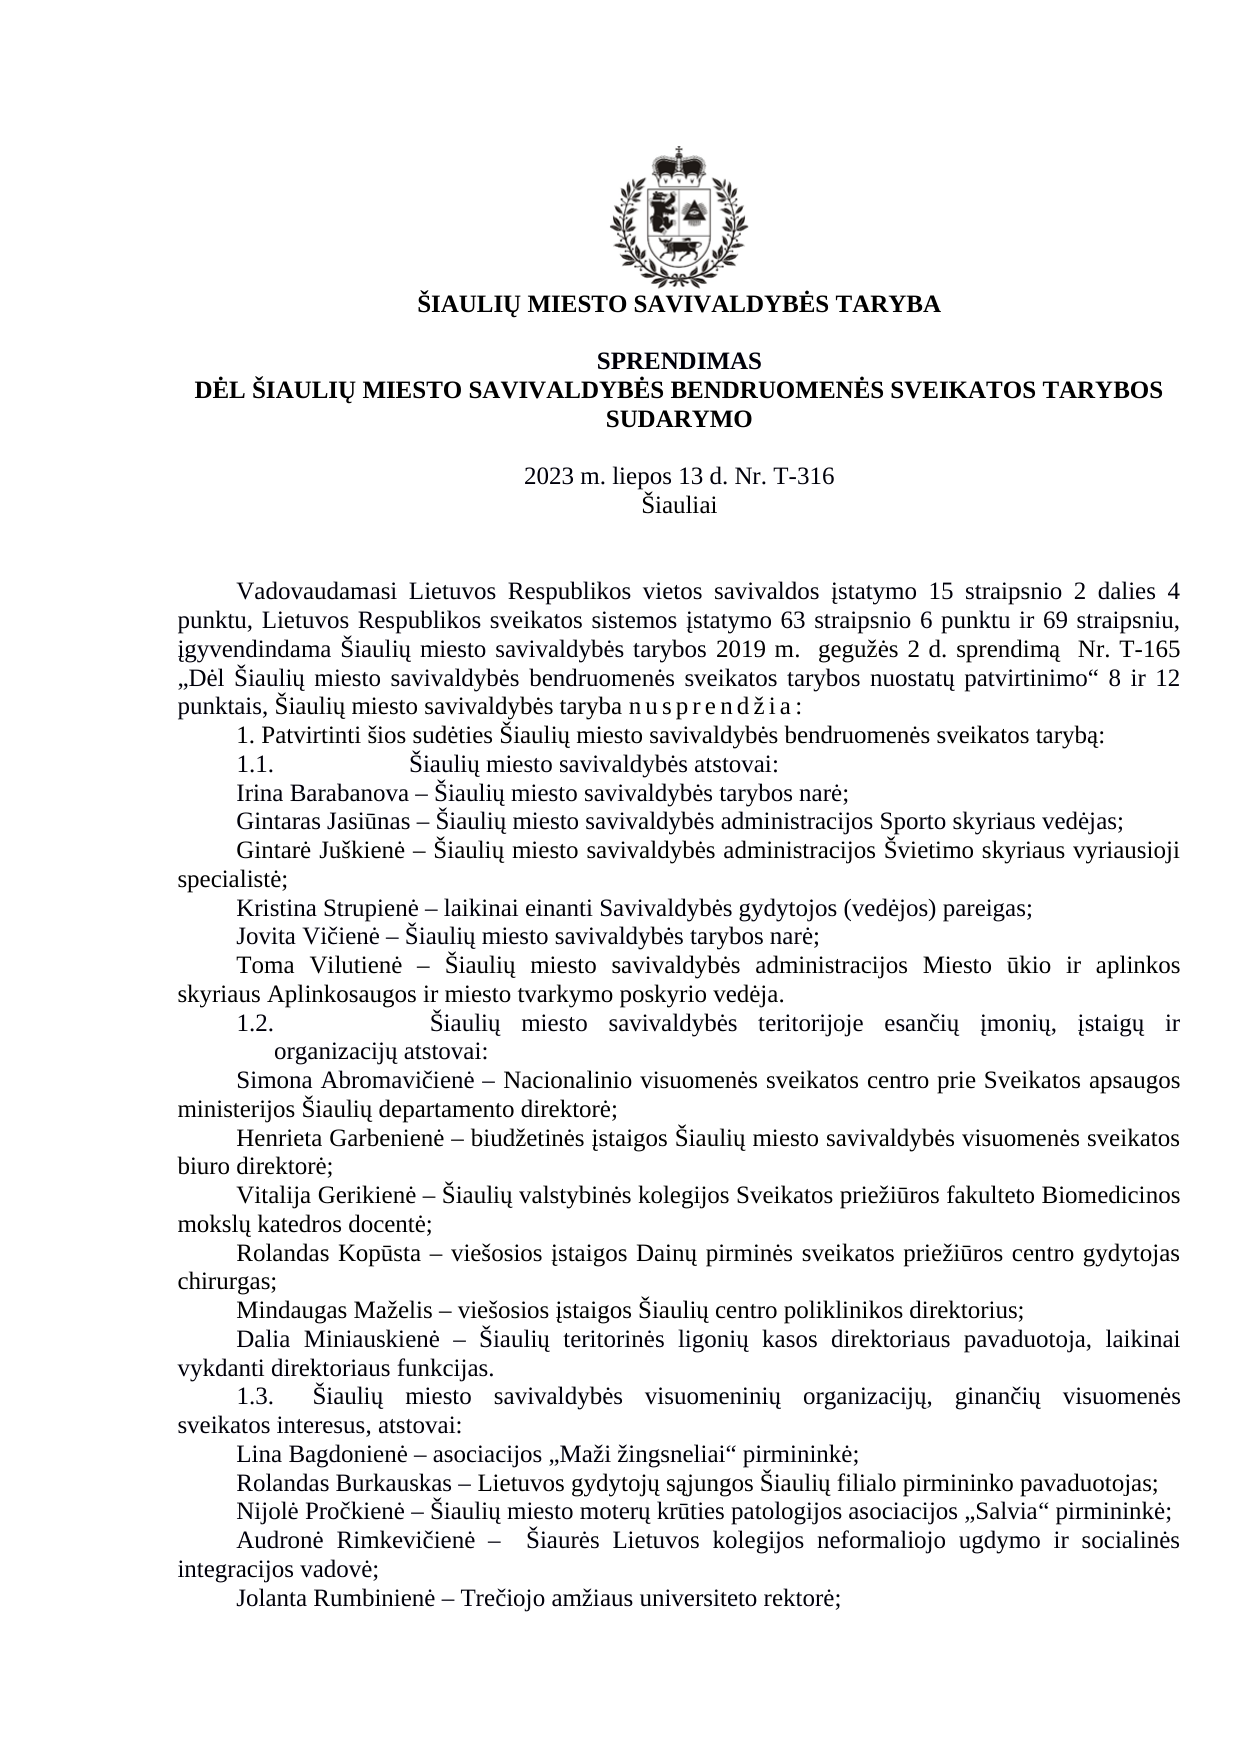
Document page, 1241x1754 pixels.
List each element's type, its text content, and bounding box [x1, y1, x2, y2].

text 1. Patvirtinti šios sudėties Šiaulių miesto savivaldybės bendruomenės sveikatos tarybą: [236, 720, 1181, 749]
text Audronė Rimkevičienė – Šiaurės Lietuvos kolegijos neformaliojo ugdymo ir socialinės integracijos vadovė; [177, 1525, 1181, 1583]
text Vadovaudamasi Lietuvos Respublikos vietos savivaldos įstatymo 15 straipsnio 2 dalies 4 punktu, Lietuvos Respublikos sveikatos sistemos įstatymo 63 straipsnio 6 punktu ir 69 straipsniu, įgyvendindama Šiaulių miesto savivaldybės tarybos 2019 m. gegužės 2 d. sprendimą Nr. T-165 „Dėl Šiaulių miesto savivaldybės bendruomenės sveikatos tarybos nuostatų patvirtinimo“ 8 ir 12 punktais, Šiaulių miesto savivaldybės taryba nusprendžia: [177, 576, 1181, 720]
text Dalia Miniauskienė – Šiaulių teritorinės ligonių kasos direktoriaus pavaduotoja, laikinai vykdanti direktoriaus funkcijas. [177, 1324, 1181, 1381]
text Toma Vilutienė – Šiaulių miesto savivaldybės administracijos Miesto ūkio ir aplinkos skyriaus Aplinkosaugos ir miesto tvarkymo poskyrio vedėja. [177, 950, 1181, 1008]
text 1.1. Šiaulių miesto savivaldybės atstovai: [236, 749, 1181, 778]
text Henrieta Garbenienė – biudžetinės įstaigos Šiaulių miesto savivaldybės visuomenės sveikatos biuro direktorė; [177, 1123, 1181, 1180]
text 2023 m. liepos 13 d. Nr. T-316 [177, 461, 1181, 490]
text Simona Abromavičienė – Nacionalinio visuomenės sveikatos centro prie Sveikatos apsaugos ministerijos Šiaulių departamento direktorė; [177, 1065, 1181, 1123]
text Kristina Strupienė – laikinai einanti Savivaldybės gydytojos (vedėjos) pareigas; [177, 893, 1181, 921]
text ŠIAULIŲ MIESTO SAVIVALDYBĖS TARYBA [177, 289, 1181, 318]
text Rolandas Burkauskas – Lietuvos gydytojų sąjungos Šiaulių filialo pirmininko pavaduotojas; [177, 1468, 1181, 1496]
text Jovita Vičienė – Šiaulių miesto savivaldybės tarybos narė; [177, 921, 1181, 950]
text Jolanta Rumbinienė – Trečiojo amžiaus universiteto rektorė; [177, 1583, 1181, 1611]
text DĖL ŠIAULIŲ MIESTO SAVIVALDYBĖS BENDRUOMENĖS SVEIKATOS TARYBOS SUDARYMO [177, 375, 1181, 433]
text Lina Bagdonienė – asociacijos „Maži žingsneliai“ pirmininkė; [177, 1439, 1181, 1468]
text Mindaugas Maželis – viešosios įstaigos Šiaulių centro poliklinikos direktorius; [177, 1295, 1181, 1324]
text Šiauliai [177, 490, 1181, 519]
text SPRENDIMAS [177, 346, 1181, 375]
text Gintaras Jasiūnas – Šiaulių miesto savivaldybės administracijos Sporto skyriaus vedėjas; [177, 806, 1181, 835]
text Irina Barabanova – Šiaulių miesto savivaldybės tarybos narė; [177, 778, 1181, 806]
text 1.3. Šiaulių miesto savivaldybės visuomeninių organizacijų, ginančių visuomenės sveikatos interesus, atstovai: [177, 1381, 1181, 1439]
text Gintarė Juškienė – Šiaulių miesto savivaldybės administracijos Švietimo skyriaus vyriausioji specialistė; [177, 835, 1181, 893]
text 1.2. Šiaulių miesto savivaldybės teritorijoje esančių įmonių, įstaigų ir organizacijų atstovai: [236, 1008, 1181, 1065]
text Nijolė Pročkienė – Šiaulių miesto moterų krūties patologijos asociacijos „Salvia“ pirmininkė; [177, 1496, 1181, 1525]
text Vitalija Gerikienė – Šiaulių valstybinės kolegijos Sveikatos priežiūros fakulteto Biomedicinos mokslų katedros docentė; [177, 1180, 1181, 1238]
text Rolandas Kopūsta – viešosios įstaigos Dainų pirminės sveikatos priežiūros centro gydytojas chirurgas; [177, 1238, 1181, 1295]
